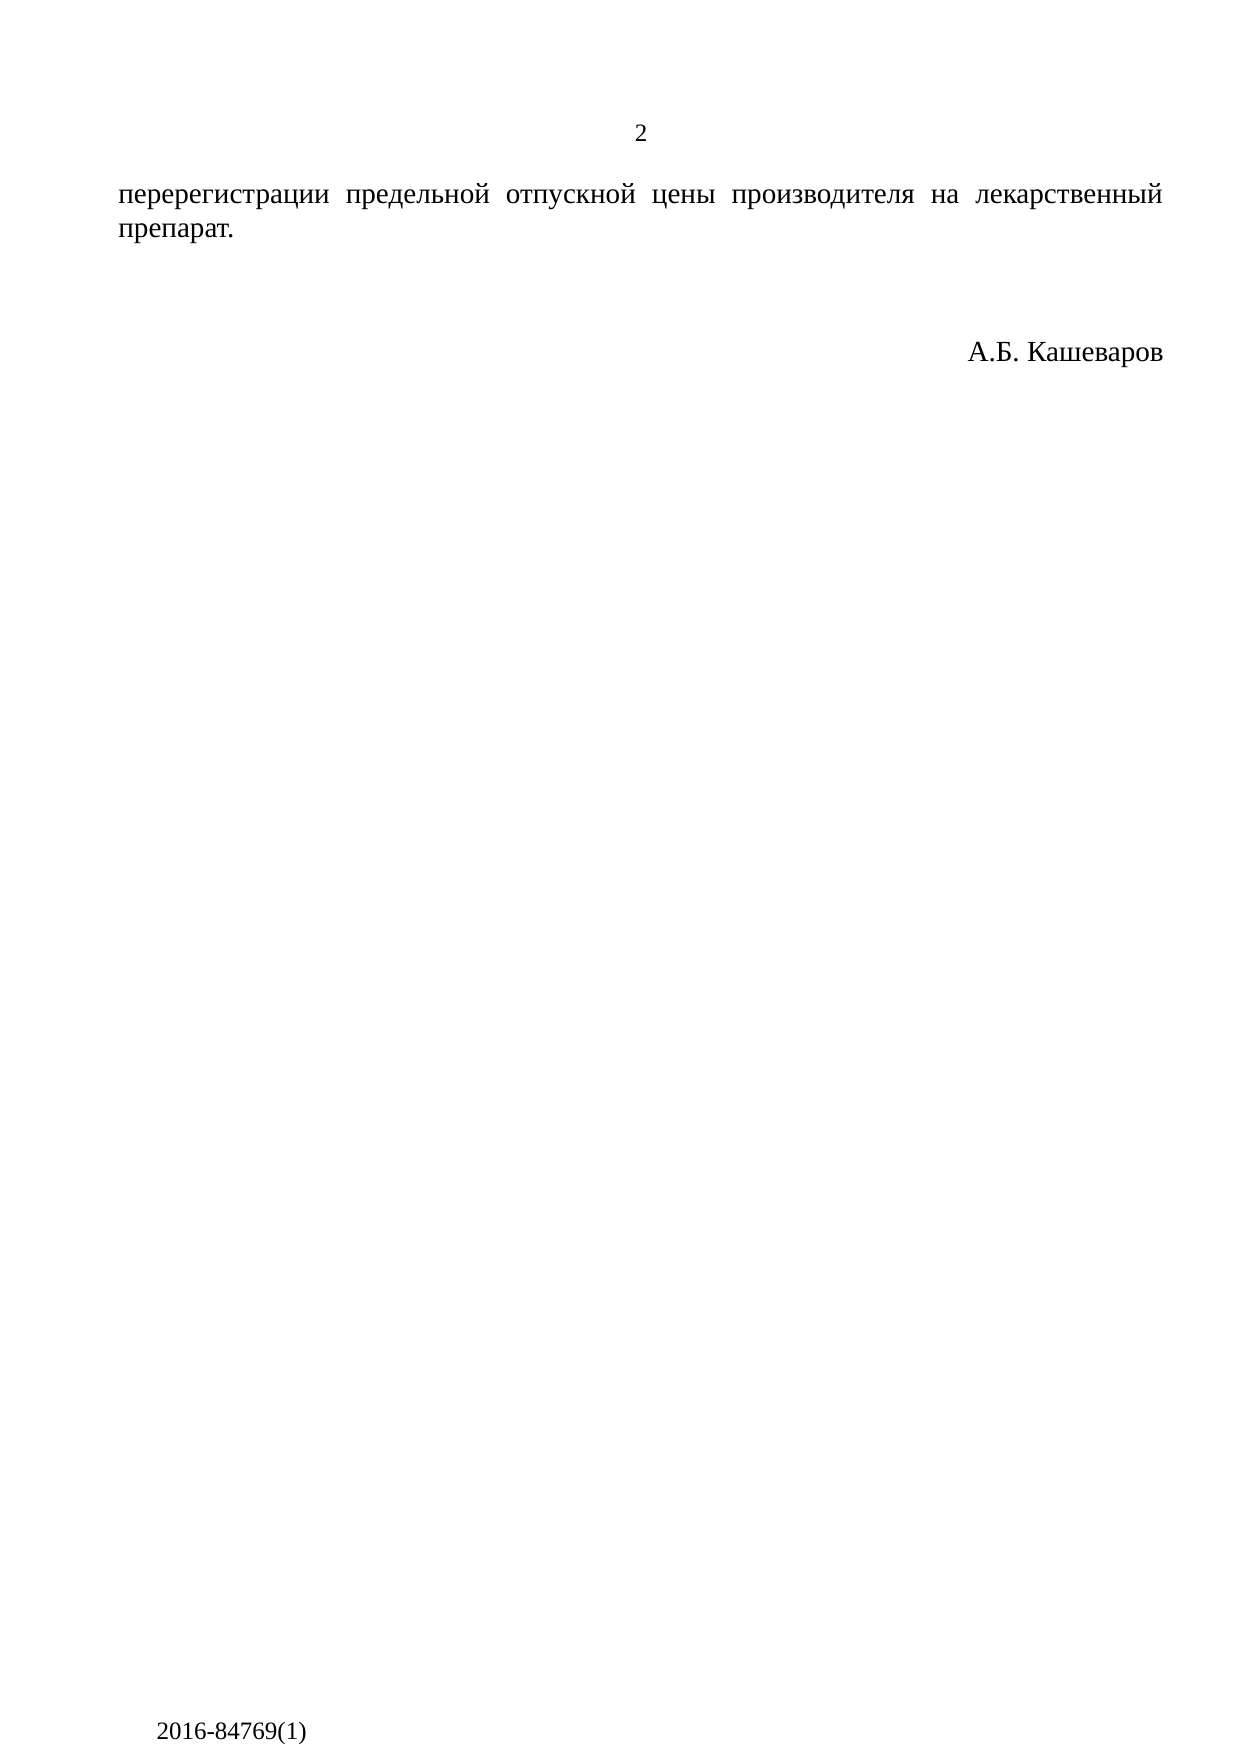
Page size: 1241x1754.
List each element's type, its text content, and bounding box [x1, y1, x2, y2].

text перерегистрации предельной отпускной цены производителя на лекарственный препарат. [118, 176, 1163, 243]
text А.Б. Кашеваров [118, 334, 1163, 368]
